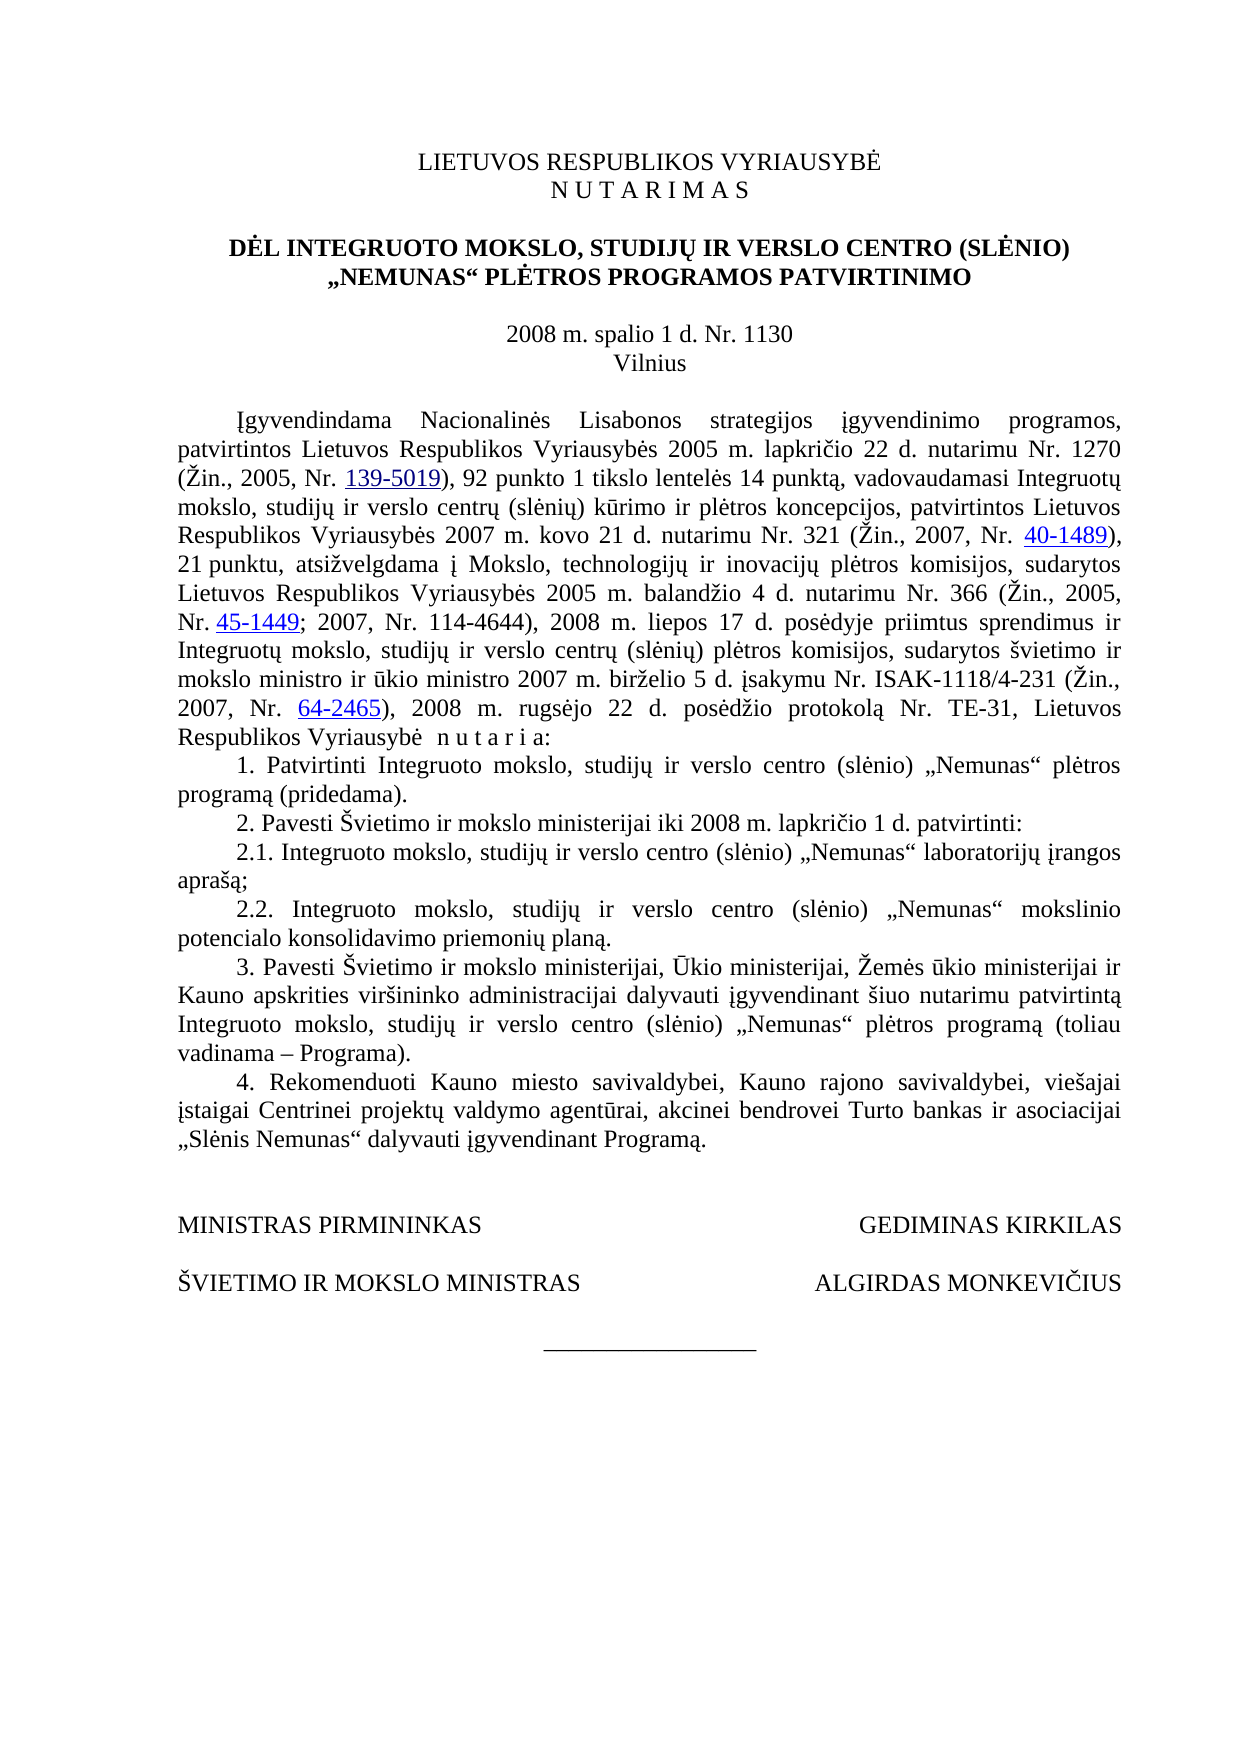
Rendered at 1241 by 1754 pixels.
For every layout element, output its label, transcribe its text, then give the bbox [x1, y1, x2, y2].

text NUTARIMAS [177, 176, 1122, 204]
text Švietimo ir mokslo ministras Algirdas Monkevičius [177, 1268, 1122, 1297]
text DĖL INTEGRUOTO MOKSLO, STUDIJŲ IR VERSLO CENTRO (SLĖNIO) „NEMUNAS“ PLĖTROS PROGRAMOS PATVIRTINIMO [177, 233, 1122, 291]
text 2.1. Integruoto mokslo, studijų ir verslo centro (slėnio) „Nemunas“ laboratorijų įrangos aprašą; [177, 837, 1122, 894]
text 2008 m. spalio 1 d. Nr. 1130 [177, 319, 1122, 348]
text 3. Pavesti Švietimo ir mokslo ministerijai, Ūkio ministerijai, Žemės ūkio ministerijai ir Kauno apskrities viršininko administracijai dalyvauti įgyvendinant šiuo nutarimu patvirtintą Integruoto mokslo, studijų ir verslo centro (slėnio) „Nemunas“ plėtros programą (toliau vadinama – Programa). [177, 952, 1122, 1067]
text 4. Rekomenduoti Kauno miesto savivaldybei, Kauno rajono savivaldybei, viešajai įstaigai Centrinei projektų valdymo agentūrai, akcinei bendrovei Turto bankas ir asociacijai „Slėnis Nemunas“ dalyvauti įgyvendinant Programą. [177, 1067, 1122, 1153]
text Įgyvendindama Nacionalinės Lisabonos strategijos įgyvendinimo programos, patvirtintos Lietuvos Respublikos Vyriausybės 2005 m. lapkričio 22 d. nutarimu Nr. 1270 (Žin., 2005, Nr. 139-5019), 92 punkto 1 tikslo lentelės 14 punktą, vadovaudamasi Integruotų mokslo, studijų ir verslo centrų (slėnių) kūrimo ir plėtros koncepcijos, patvirtintos Lietuvos Respublikos Vyriausybės 2007 m. kovo 21 d. nutarimu Nr. 321 (Žin., 2007, Nr. 40-1489), 21 punktu, atsižvelgdama į Mokslo, technologijų ir inovacijų plėtros komisijos, sudarytos Lietuvos Respublikos Vyriausybės 2005 m. balandžio 4 d. nutarimu Nr. 366 (Žin., 2005, Nr. 45-1449; 2007, Nr. 114-4644), 2008 m. liepos 17 d. posėdyje priimtus sprendimus ir Integruotų mokslo, studijų ir verslo centrų (slėnių) plėtros komisijos, sudarytos švietimo ir mokslo ministro ir ūkio ministro 2007 m. birželio 5 d. įsakymu Nr. ISAK-1118/4-231 (Žin., 2007, Nr. 64-2465), 2008 m. rugsėjo 22 d. posėdžio protokolą Nr. TE-31, Lietuvos Respublikos Vyriausybė nutaria: [177, 406, 1122, 751]
text Lietuvos Respublikos Vyriausybė [177, 147, 1122, 176]
text _________________ [177, 1326, 1122, 1354]
text Vilnius [177, 348, 1122, 377]
text 2. Pavesti Švietimo ir mokslo ministerijai iki 2008 m. lapkričio 1 d. patvirtinti: [177, 808, 1122, 837]
text 1. Patvirtinti Integruoto mokslo, studijų ir verslo centro (slėnio) „Nemunas“ plėtros programą (pridedama). [177, 751, 1122, 808]
text Ministras Pirmininkas Gediminas Kirkilas [177, 1211, 1122, 1239]
text 2.2. Integruoto mokslo, studijų ir verslo centro (slėnio) „Nemunas“ mokslinio potencialo konsolidavimo priemonių planą. [177, 894, 1122, 952]
